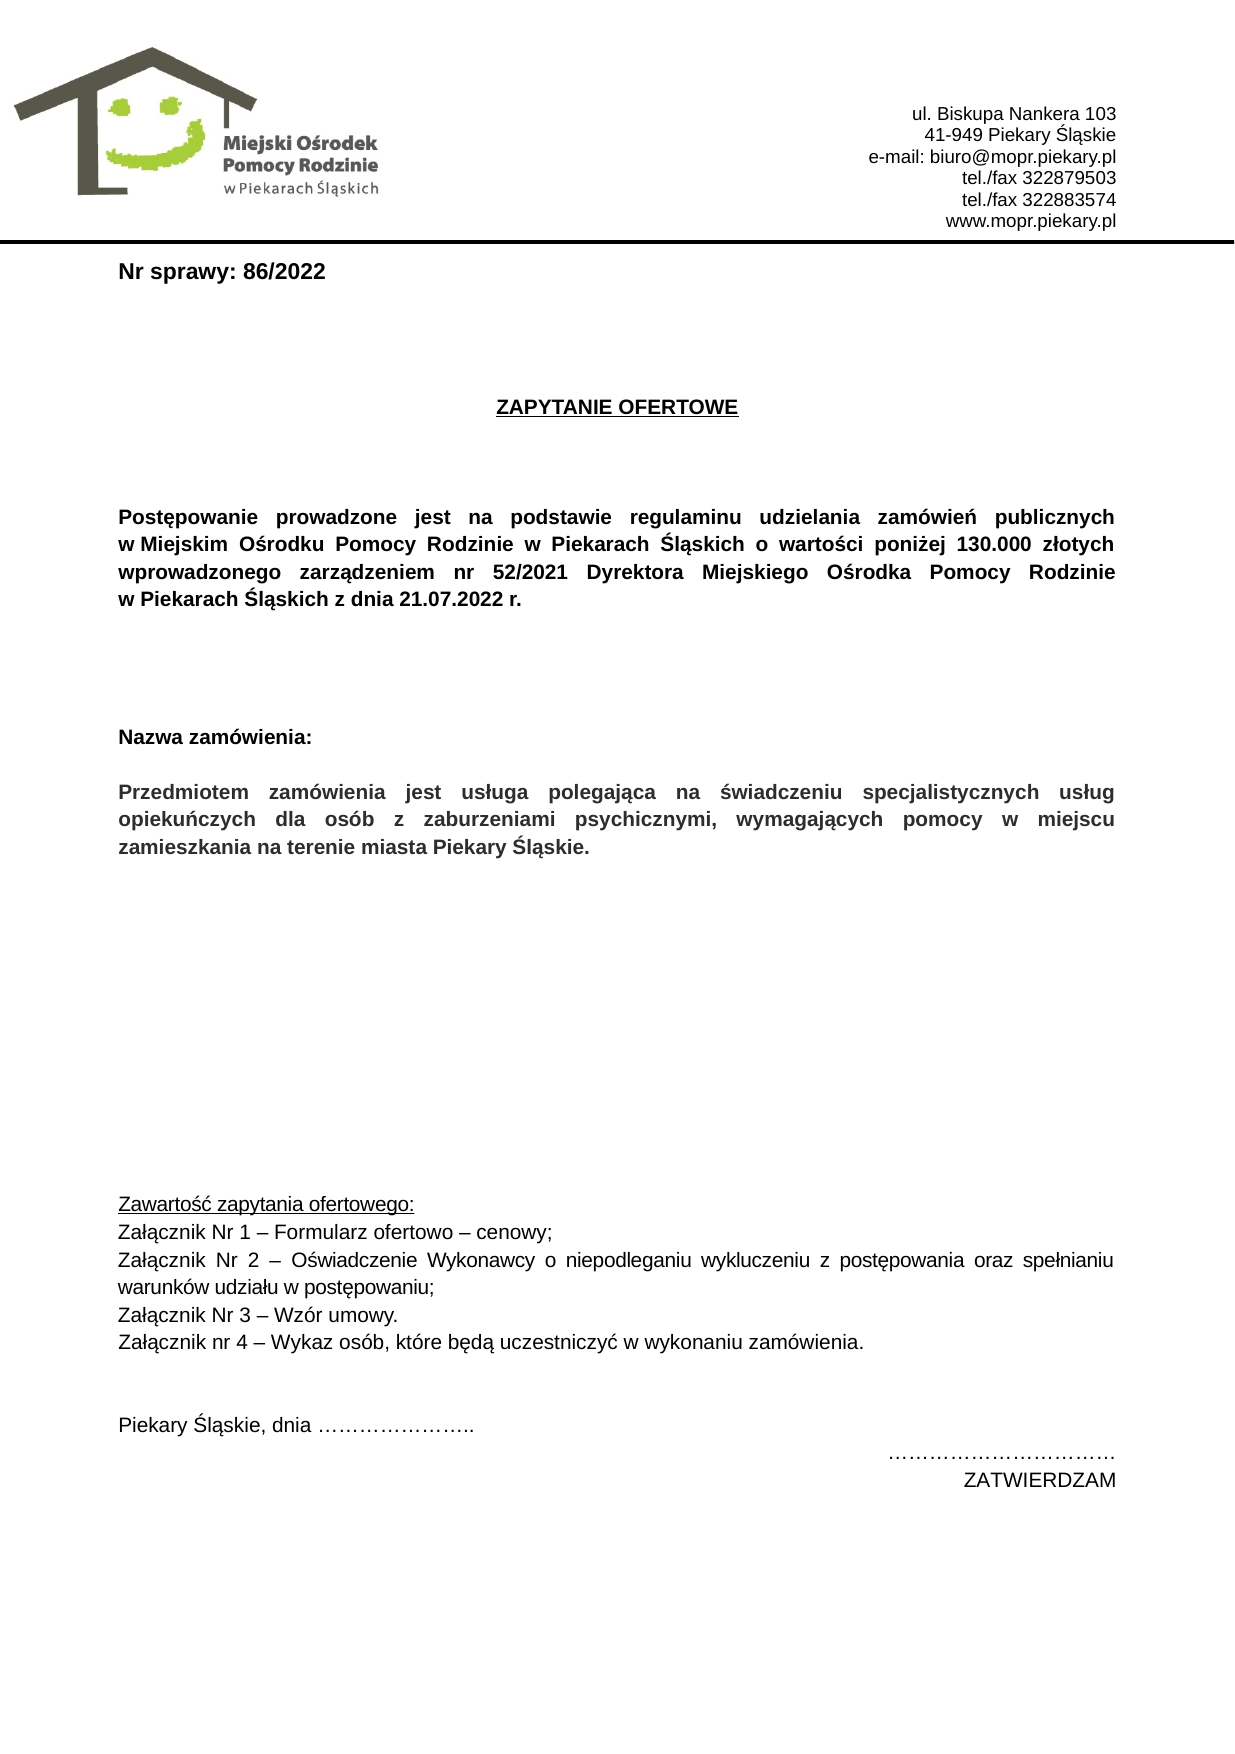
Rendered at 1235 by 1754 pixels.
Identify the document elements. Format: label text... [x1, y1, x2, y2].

text Postępowanie prowadzone jest na podstawie regulaminu udzielania zamówień publicznych w Miejskim Ośrodku Pomocy Rodzinie w Piekarach Śląskich o wartości poniżej 130.000 złotych wprowadzonego zarządzeniem nr 52/2021 Dyrektora Miejskiego Ośrodka Pomocy Rodzinie w Piekarach Śląskich z dnia 21.07.2022 r. [118, 504, 1116, 611]
text Załącznik Nr 1 – Formularz ofertowo – cenowy; [118, 1220, 1115, 1244]
text Zawartość zapytania ofertowego: [118, 1192, 1116, 1216]
text ZATWIERDZAM [118, 1467, 1116, 1491]
text …………………………… [118, 1440, 1116, 1464]
picture [14, 11, 398, 223]
text Załącznik Nr 3 – Wzór umowy. [118, 1302, 1115, 1326]
text Piekary Śląskie, dnia ………………….. [118, 1412, 1116, 1436]
text Załącznik nr 4 – Wykaz osób, które będą uczestniczyć w wykonaniu zamówienia. [118, 1330, 1116, 1354]
subtitle ZAPYTANIE OFERTOWE [118, 394, 1116, 418]
text Nazwa zamówienia: [118, 724, 1116, 748]
text Przedmiotem zamówienia jest usługa polegająca na świadczeniu specjalistycznych usług opiekuńczych dla osób z zaburzeniami psychicznymi, wymagających pomocy w miejscu zamieszkania na terenie miasta Piekary Śląskie. [118, 779, 1116, 858]
text Załącznik Nr 2 – Oświadczenie Wykonawcy o niepodleganiu wykluczeniu z postępowania oraz spełnianiu warunków udziału w postępowaniu; [118, 1247, 1115, 1299]
